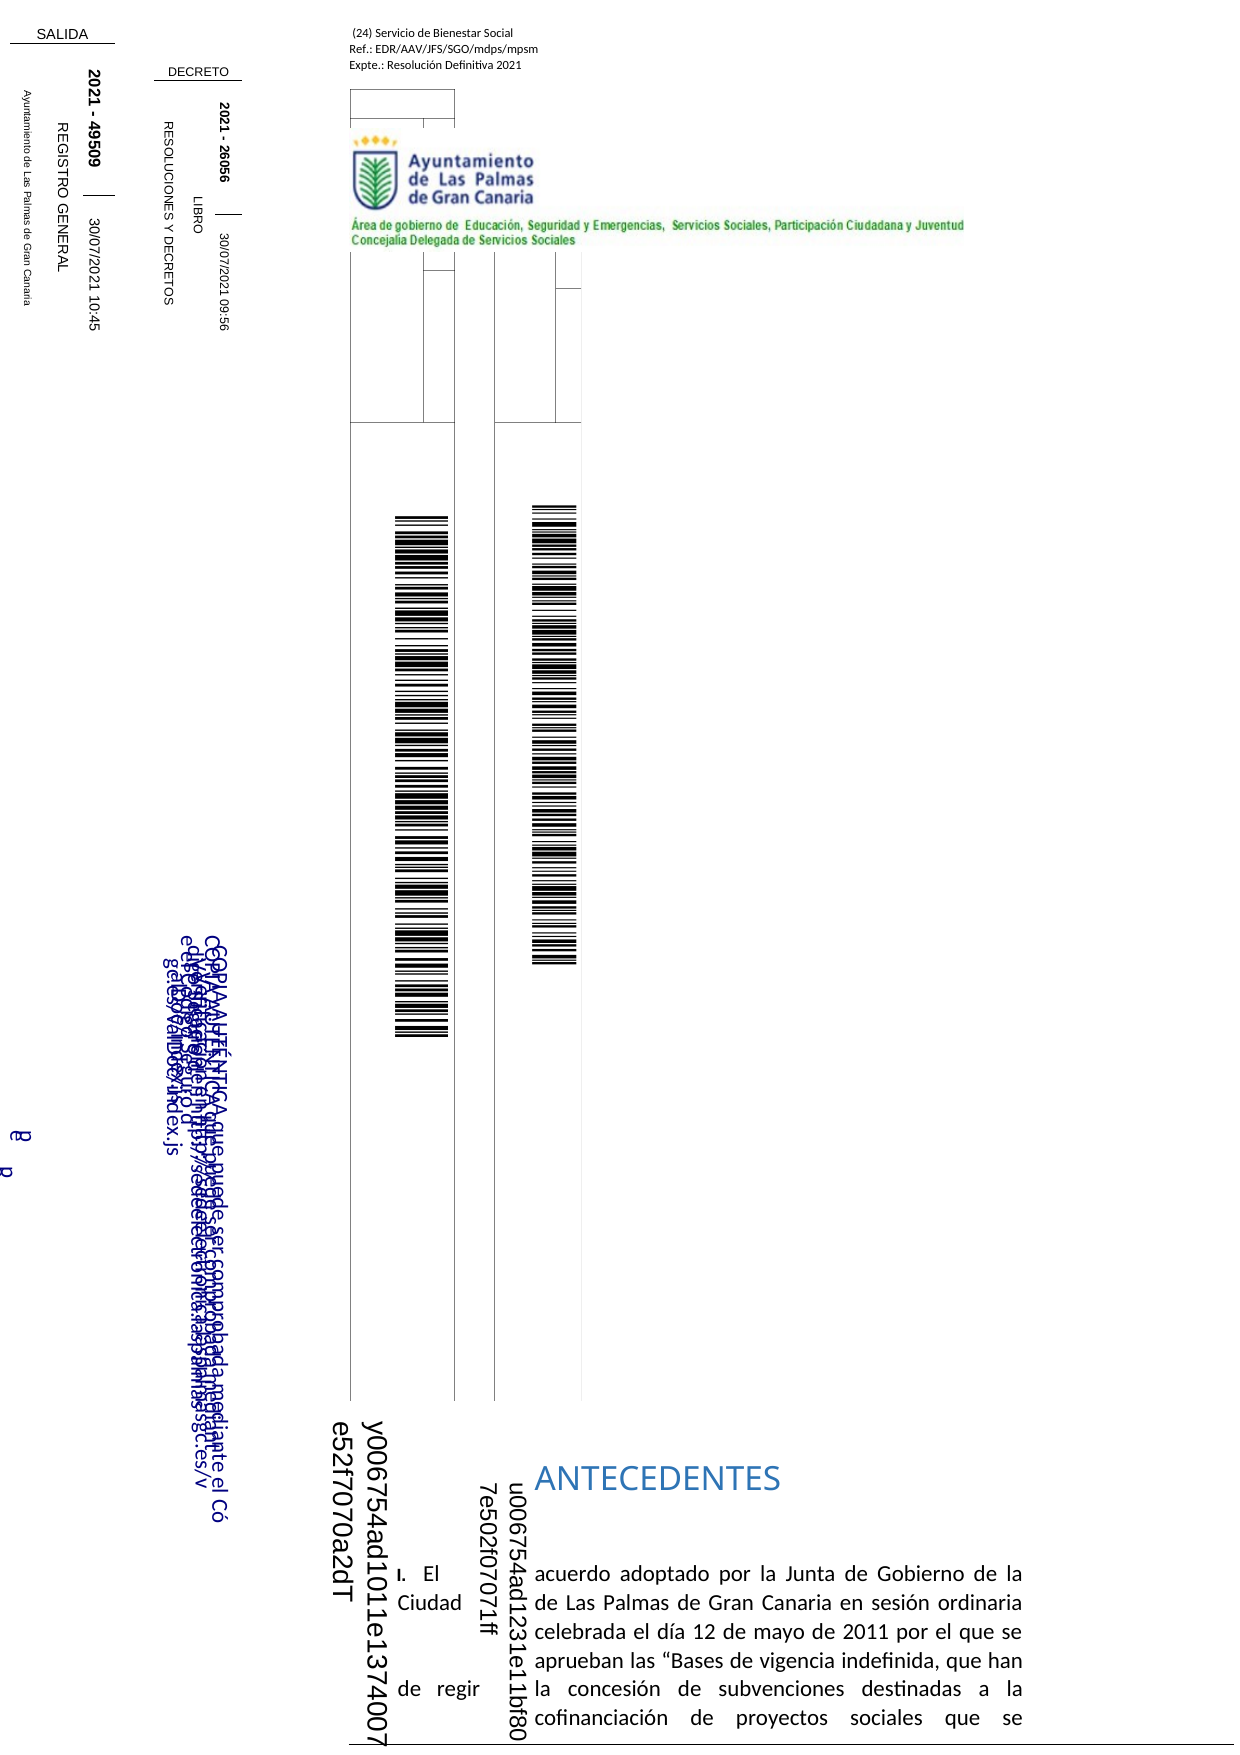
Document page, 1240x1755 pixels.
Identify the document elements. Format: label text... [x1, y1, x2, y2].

list El acuerdo adoptado por la Junta de Gobierno de la Ciudad de Las Palmas de Gran Canaria en sesión ordinaria celebrada el día 12 de mayo de 2011 por el que se aprueban las “Bases de vigencia indefinida, que han de regir la concesión de subvenciones destinadas a la cofinanciación de proyectos sociales que se complementen con las competencias de los servicios sociales promovidos por Entidades Privadas de Iniciativa Social sin ánimo de lucro, que se desarrollen en el municipio de Las Palmas de Gran Canaria”, y se acuerda su publicación en el Boletín Oficial de la Provincia de Las Palmas; dicha publicación se produjo en el boletín número 75, de fecha 10 de junio de 2011. [348, 1559, 1023, 1731]
subtitle ANTECEDENTES [349, 1455, 1023, 1500]
